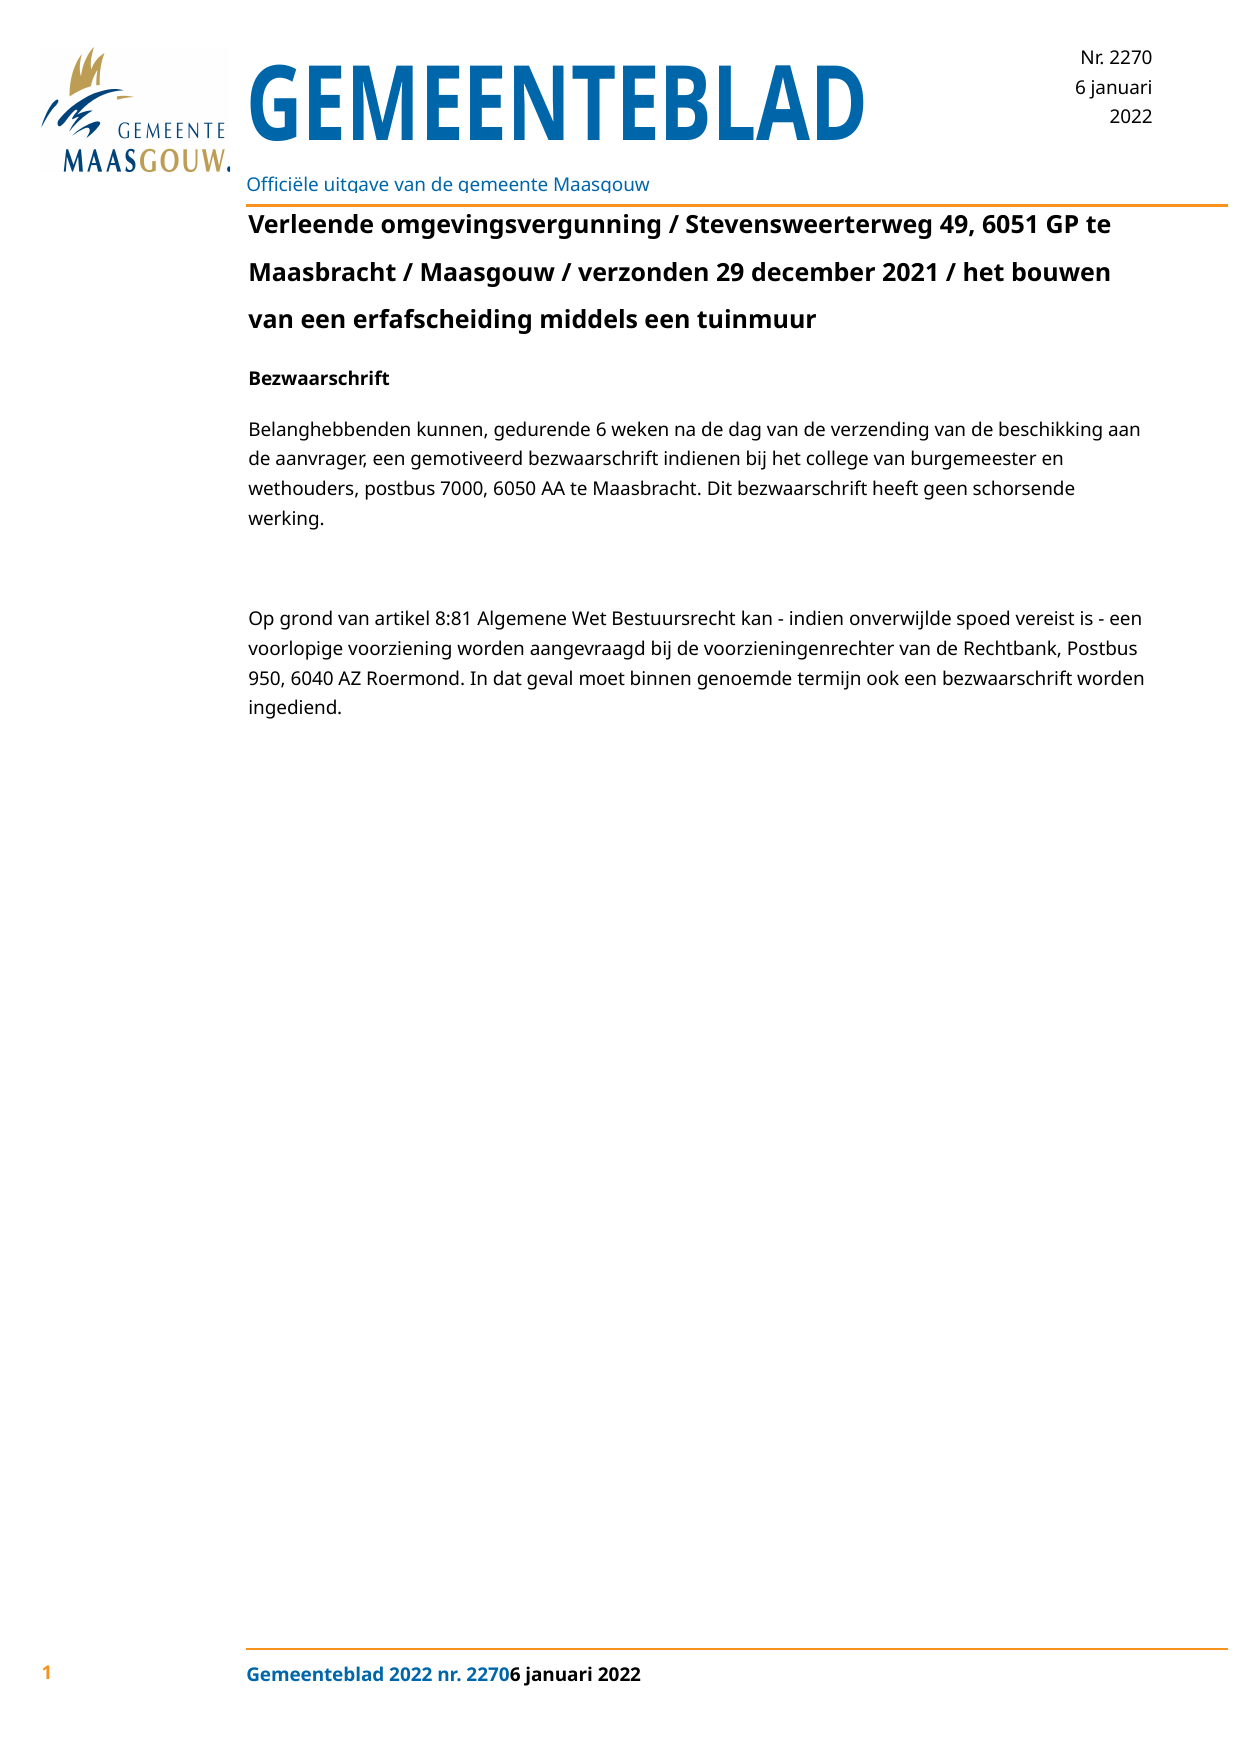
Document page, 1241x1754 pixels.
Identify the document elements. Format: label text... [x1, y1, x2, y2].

text Op grond van artikel 8:81 Algemene Wet Bestuursrecht kan - indien onverwijlde spoed vereist is - een voorlopige voorziening worden aangevraagd bij de voorzieningenrechter van de Rechtbank, Postbus 950, 6040 AZ Roermond. In dat geval moet binnen genoemde termijn ook een bezwaarschrift worden ingediend. [248, 606, 1152, 720]
text Bezwaarschrift [248, 366, 1152, 391]
picture [41, 47, 231, 172]
text Verleende omgevingsvergunning / Stevensweerterweg 49, 6051 GP te Maasbracht / Maasgouw / verzonden 29 december 2021 / het bouwen van een erfafscheiding middels een tuinmuur [248, 207, 1152, 336]
text Belanghebbenden kunnen, gedurende 6 weken na de dag van de verzending van de beschikking aan de aanvrager, een gemotiveerd bezwaarschrift indienen bij het college van burgemeester en wethouders, postbus 7000, 6050 AA te Maasbracht. Dit bezwaarschrift heeft geen schorsende werking. [248, 416, 1152, 530]
